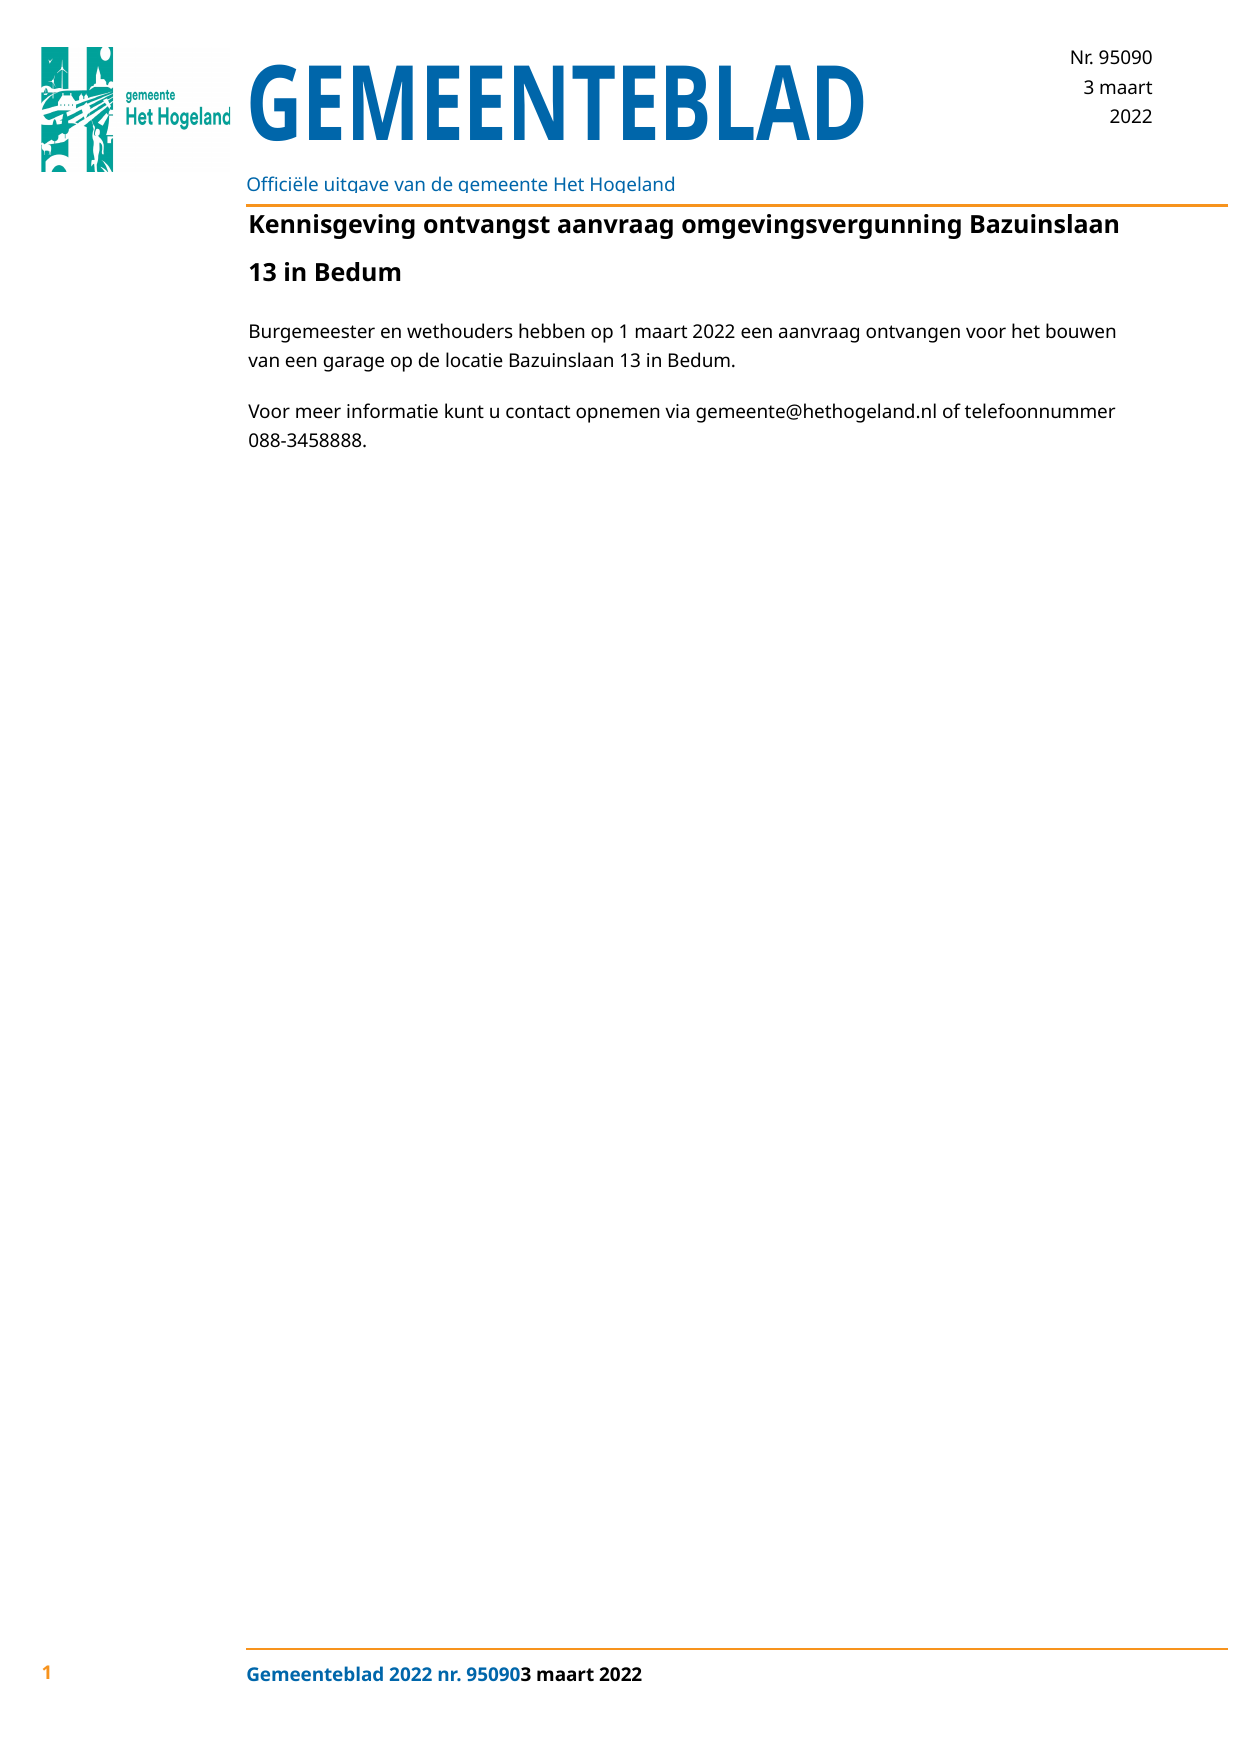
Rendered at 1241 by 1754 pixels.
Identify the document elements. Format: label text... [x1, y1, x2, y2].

text Burgemeester en wethouders hebben op 1 maart 2022 een aanvraag ontvangen voor het bouwen van een garage op de locatie Bazuinslaan 13 in Bedum. [248, 318, 1152, 373]
text Voor meer informatie kunt u contact opnemen via gemeente@hethogeland.nl of telefoonnummer 088-3458888. [248, 398, 1152, 453]
text Kennisgeving ontvangst aanvraag omgevingsvergunning Bazuinslaan 13 in Bedum [248, 207, 1152, 288]
picture [41, 47, 231, 172]
